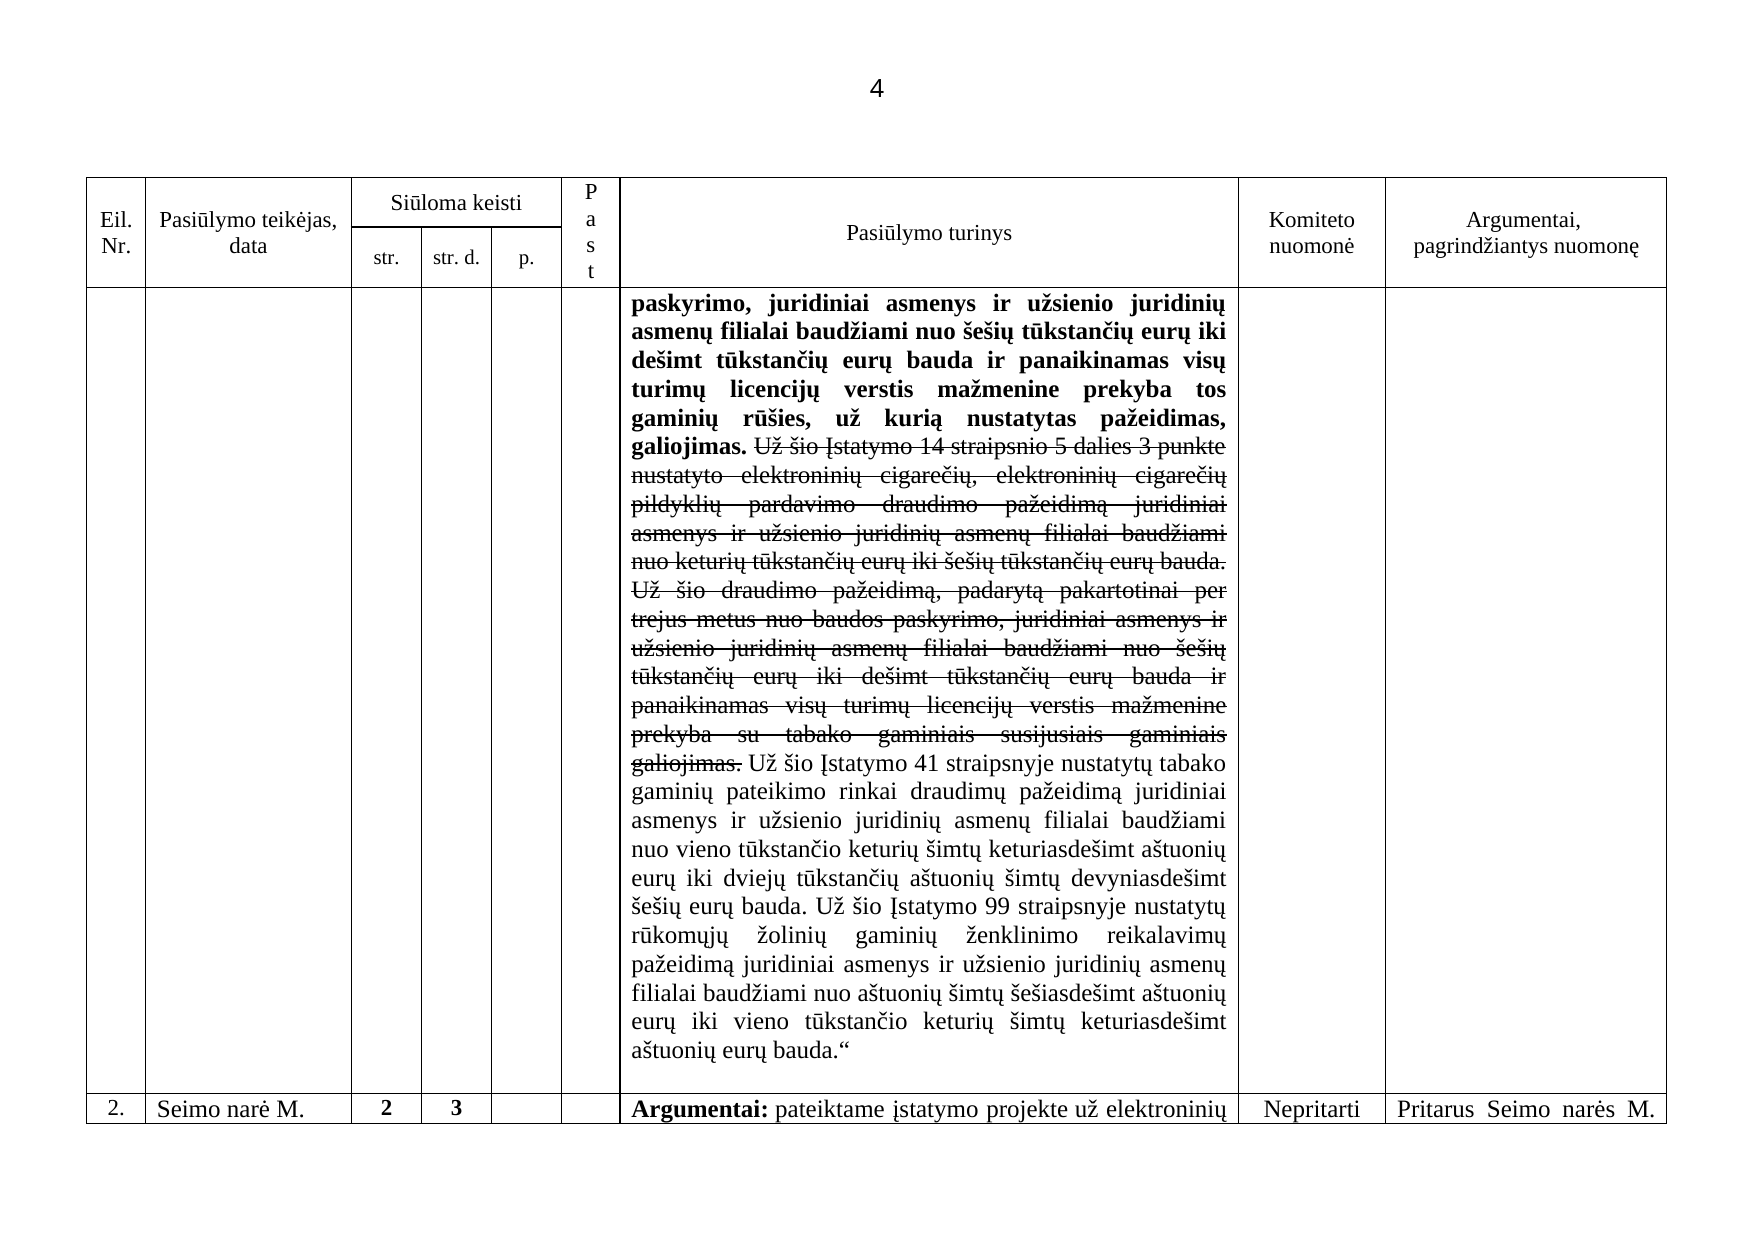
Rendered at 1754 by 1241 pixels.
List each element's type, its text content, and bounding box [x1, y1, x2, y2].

table_cell Seimo narė M. [146, 1094, 351, 1122]
table_cell str. [352, 228, 421, 287]
table_cell [352, 288, 421, 1093]
table_header Pasiūlymo turinys [621, 178, 1238, 287]
table_header Argumentai, pagrindžiantys nuomonę [1386, 178, 1666, 287]
table_cell [1239, 288, 1385, 1093]
table_cell paskyrimo, juridiniai asmenys ir užsienio juridinių asmenų filialai baudžiami nuo šešių tūkstančių eurų iki dešimt tūkstančių eurų bauda ir panaikinamas visų turimų licencijų verstis mažmenine prekyba tos gaminių rūšies, už kurią nustatytas pažeidimas, galiojimas. Už šio Įstatymo 14 straipsnio 5 dalies 3 punkte nustatyto elektroninių cigarečių, elektroninių cigarečių pildyklių pardavimo draudimo pažeidimą juridiniai asmenys ir užsienio juridinių asmenų filialai baudžiami nuo keturių tūkstančių eurų iki šešių tūkstančių eurų bauda. Už šio draudimo pažeidimą, padarytą pakartotinai per trejus metus nuo baudos paskyrimo, juridiniai asmenys ir užsienio juridinių asmenų filialai baudžiami nuo šešių tūkstančių eurų iki dešimt tūkstančių eurų bauda ir panaikinamas visų turimų licencijų verstis mažmenine prekyba su tabako gaminiais susijusiais gaminiais galiojimas. Už šio Įstatymo 41 straipsnyje nustatytų tabako gaminių pateikimo rinkai draudimų pažeidimą juridiniai asmenys ir užsienio juridinių asmenų filialai baudžiami nuo vieno tūkstančio keturių šimtų keturiasdešimt aštuonių eurų iki dviejų tūkstančių aštuonių šimtų devyniasdešimt šešių eurų bauda. Už šio Įstatymo 99 straipsnyje nustatytų rūkomųjų žolinių gaminių ženklinimo reikalavimų pažeidimą juridiniai asmenys ir užsienio juridinių asmenų filialai baudžiami nuo aštuonių šimtų šešiasdešimt aštuonių eurų iki vieno tūkstančio keturių šimtų keturiasdešimt aštuonių eurų bauda.“ [621, 288, 1238, 1093]
table_cell 2 [352, 1094, 421, 1122]
table_cell [1386, 288, 1666, 1093]
table_header Pastabos [562, 178, 619, 287]
table_cell [492, 1094, 561, 1122]
table_cell [87, 288, 145, 1093]
table_header Eil. Nr. [87, 178, 145, 287]
table_cell Pritarus Seimo narės M. [1386, 1094, 1666, 1122]
table_header Komiteto nuomonė [1239, 178, 1385, 287]
table_header Pasiūlymo teikėjas, data [146, 178, 351, 287]
table_cell Nepritarti [1239, 1094, 1385, 1122]
table_header Siūloma keisti [352, 178, 561, 226]
table_cell Argumentai: pateiktame įstatymo projekte už elektroninių [621, 1094, 1238, 1122]
table_cell [422, 288, 491, 1093]
table_cell [146, 288, 351, 1093]
table_cell 2. [87, 1094, 145, 1122]
table_cell [562, 1094, 619, 1122]
table_cell p. [492, 228, 561, 287]
table_cell [492, 288, 561, 1093]
table_cell [562, 288, 619, 1093]
table_cell 3 [422, 1094, 491, 1122]
table_cell str. d. [422, 228, 491, 287]
